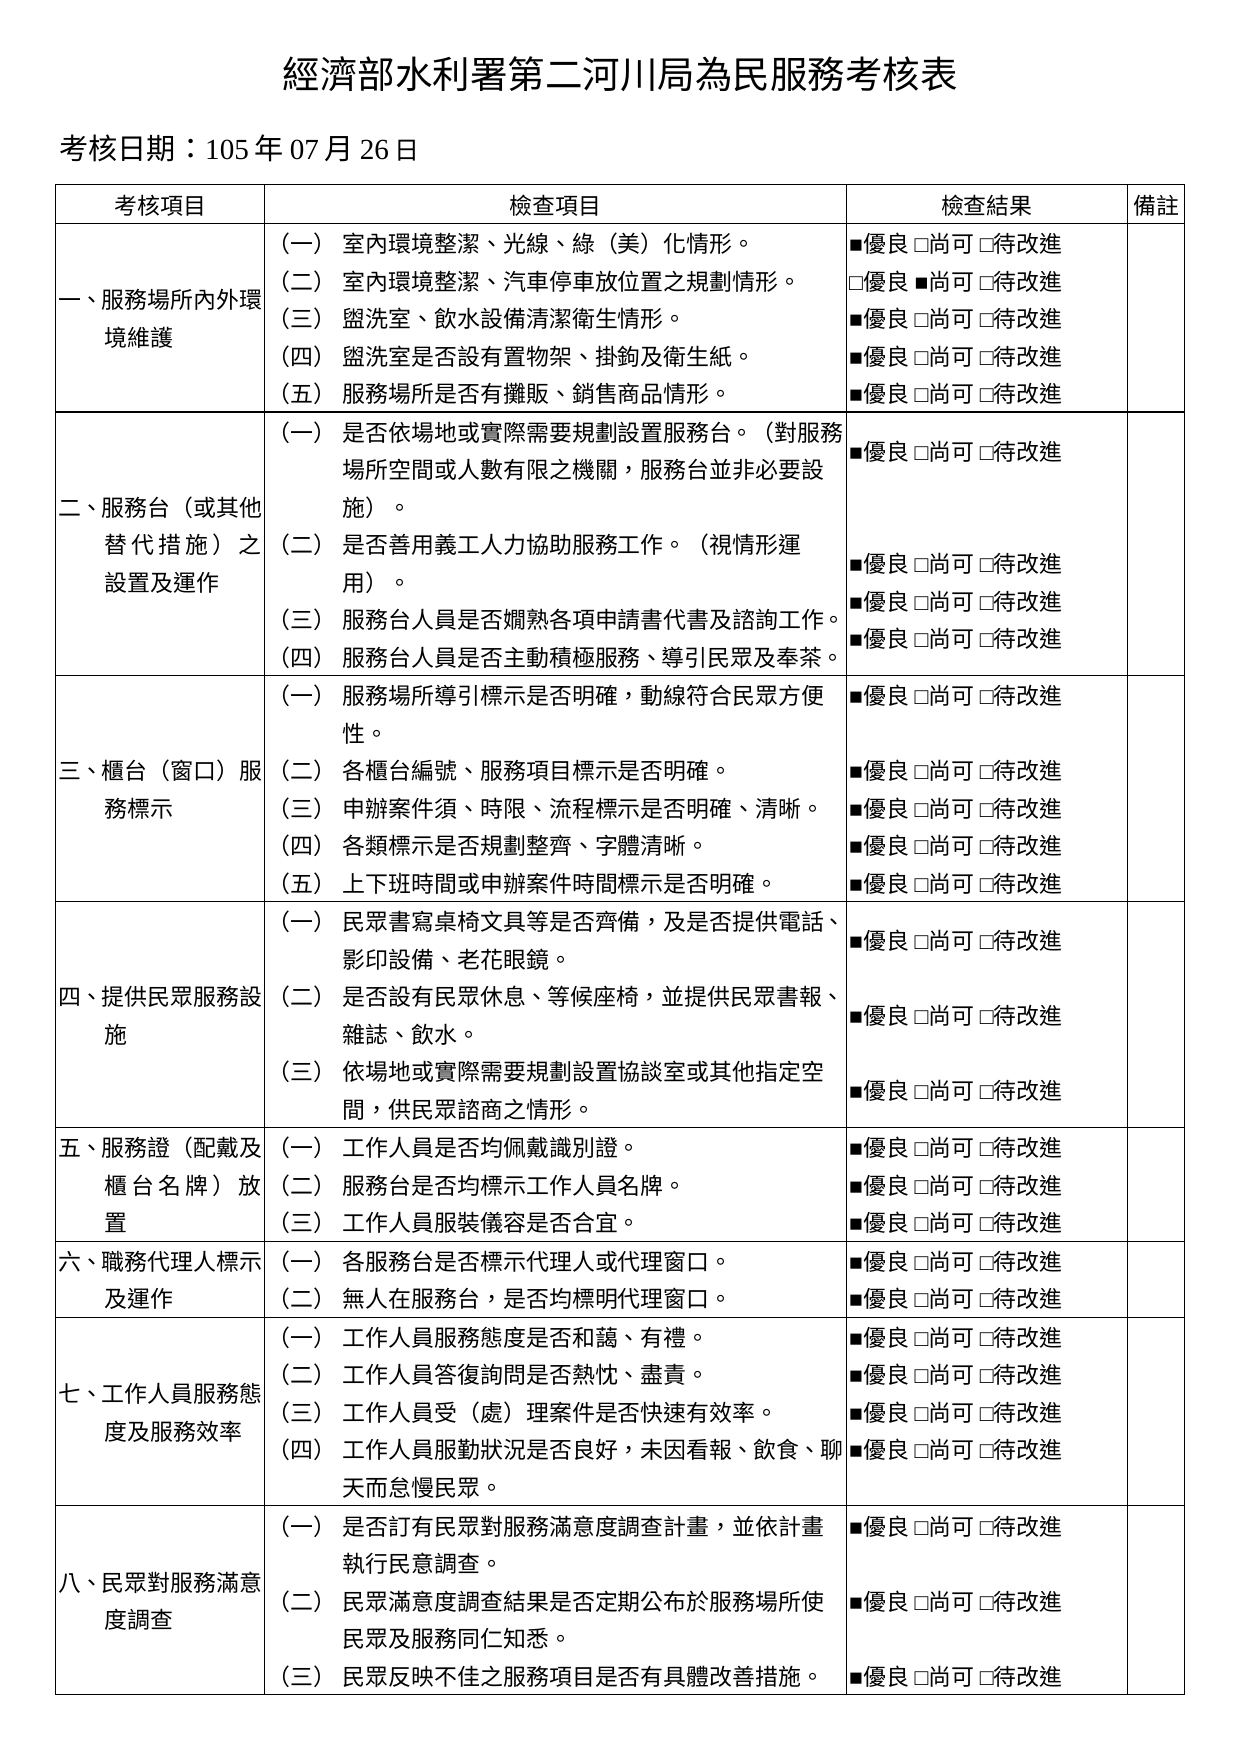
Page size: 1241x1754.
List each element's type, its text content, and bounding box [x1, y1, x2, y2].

table_cell 民眾書寫桌椅文具等是否齊備，及是否提供電話、影印設備、老花眼鏡。 是否設有民眾休息、等候座椅，並提供民眾書報、雜誌、飲水。 依場地或實際需要規劃設置協談室或其他指定空間，供民眾諮商之情形。 [265, 902, 846, 1127]
table_cell 八、民眾對服務滿意度調查 [56, 1506, 264, 1694]
table_cell 五、服務證（配戴及櫃台名牌）放置 [56, 1128, 264, 1241]
table_header 檢查項目 [265, 185, 846, 223]
table_header 備註 [1128, 185, 1184, 223]
table_header 考核項目 [56, 185, 264, 223]
table_cell ■優良 □尚可 □待改進 ■優良 □尚可 □待改進 ■優良 □尚可 □待改進 ■優良 □尚可 □待改進 [847, 413, 1127, 675]
table_cell 服務場所導引標示是否明確，動線符合民眾方便性。 各櫃台編號、服務項目標示是否明確。 申辦案件須、時限、流程標示是否明確、清晰。 各類標示是否規劃整齊、字體清晰。 上下班時間或申辦案件時間標示是否明確。 [265, 676, 846, 901]
table_cell 三、櫃台（窗口）服務標示 [56, 676, 264, 901]
table_cell 一、服務場所內外環境維護 [56, 224, 264, 411]
table_cell 室內環境整潔、光線、綠（美）化情形。 室內環境整潔、汽車停車放位置之規劃情形。 盥洗室、飲水設備清潔衛生情形。 盥洗室是否設有置物架、掛鉤及衛生紙。 服務場所是否有攤販、銷售商品情形。 [265, 224, 846, 411]
table_cell 各服務台是否標示代理人或代理窗口。 無人在服務台，是否均標明代理窗口。 [265, 1242, 846, 1317]
table_cell 工作人員服務態度是否和藹、有禮。 工作人員答復詢問是否熱忱、盡責。 工作人員受（處）理案件是否快速有效率。 工作人員服勤狀況是否良好，未因看報、飲食、聊天而怠慢民眾。 [265, 1318, 846, 1505]
table_cell [1128, 1506, 1184, 1694]
table_cell 七、工作人員服務態度及服務效率 [56, 1318, 264, 1505]
table_cell 工作人員是否均佩戴識別證。 服務台是否均標示工作人員名牌。 工作人員服裝儀容是否合宜。 [265, 1128, 846, 1241]
table_cell ■優良 □尚可 □待改進 ■優良 □尚可 □待改進 ■優良 □尚可 □待改進 [847, 1128, 1127, 1241]
table_cell 是否訂有民眾對服務滿意度調查計畫，並依計畫執行民意調查。 民眾滿意度調查結果是否定期公布於服務場所使民眾及服務同仁知悉。 民眾反映不佳之服務項目是否有具體改善措施。 [265, 1506, 846, 1694]
table_header 檢查結果 [847, 185, 1127, 223]
table_cell 是否依場地或實際需要規劃設置服務台。（對服務場所空間或人數有限之機關，服務台並非必要設施）。 是否善用義工人力協助服務工作。（視情形運用）。 服務台人員是否嫺熟各項申請書代書及諮詢工作。 服務台人員是否主動積極服務、導引民眾及奉茶。 [265, 413, 846, 675]
table_cell ■優良 □尚可 □待改進 ■優良 □尚可 □待改進 ■優良 □尚可 □待改進 ■優良 □尚可 □待改進 [847, 1318, 1127, 1505]
table_cell [1128, 413, 1184, 675]
table_cell [1128, 902, 1184, 1127]
table_cell 二、服務台（或其他替代措施）之設置及運作 [56, 413, 264, 675]
text 考核日期：105年07月26日 [59, 109, 1181, 184]
table_cell ■優良 □尚可 □待改進 ■優良 □尚可 □待改進 ■優良 □尚可 □待改進 [847, 902, 1127, 1127]
table_cell ■優良 □尚可 □待改進 ■優良 □尚可 □待改進 ■優良 □尚可 □待改進 [847, 1506, 1127, 1694]
table_cell 四、提供民眾服務設施 [56, 902, 264, 1127]
table_cell [1128, 676, 1184, 901]
table_cell ■優良 □尚可 □待改進 ■優良 □尚可 □待改進 ■優良 □尚可 □待改進 ■優良 □尚可 □待改進 ■優良 □尚可 □待改進 [847, 676, 1127, 901]
text 經濟部水利署第二河川局為民服務考核表 [59, 34, 1181, 109]
table_cell [1128, 1318, 1184, 1505]
table_cell ■優良 □尚可 □待改進 □優良 ■尚可 □待改進 ■優良 □尚可 □待改進 ■優良 □尚可 □待改進 ■優良 □尚可 □待改進 [847, 224, 1127, 411]
table_cell [1128, 1242, 1184, 1317]
table_cell [1128, 224, 1184, 411]
table_cell [1128, 1128, 1184, 1241]
table_cell ■優良 □尚可 □待改進 ■優良 □尚可 □待改進 [847, 1242, 1127, 1317]
table_cell 六、職務代理人標示及運作 [56, 1242, 264, 1317]
